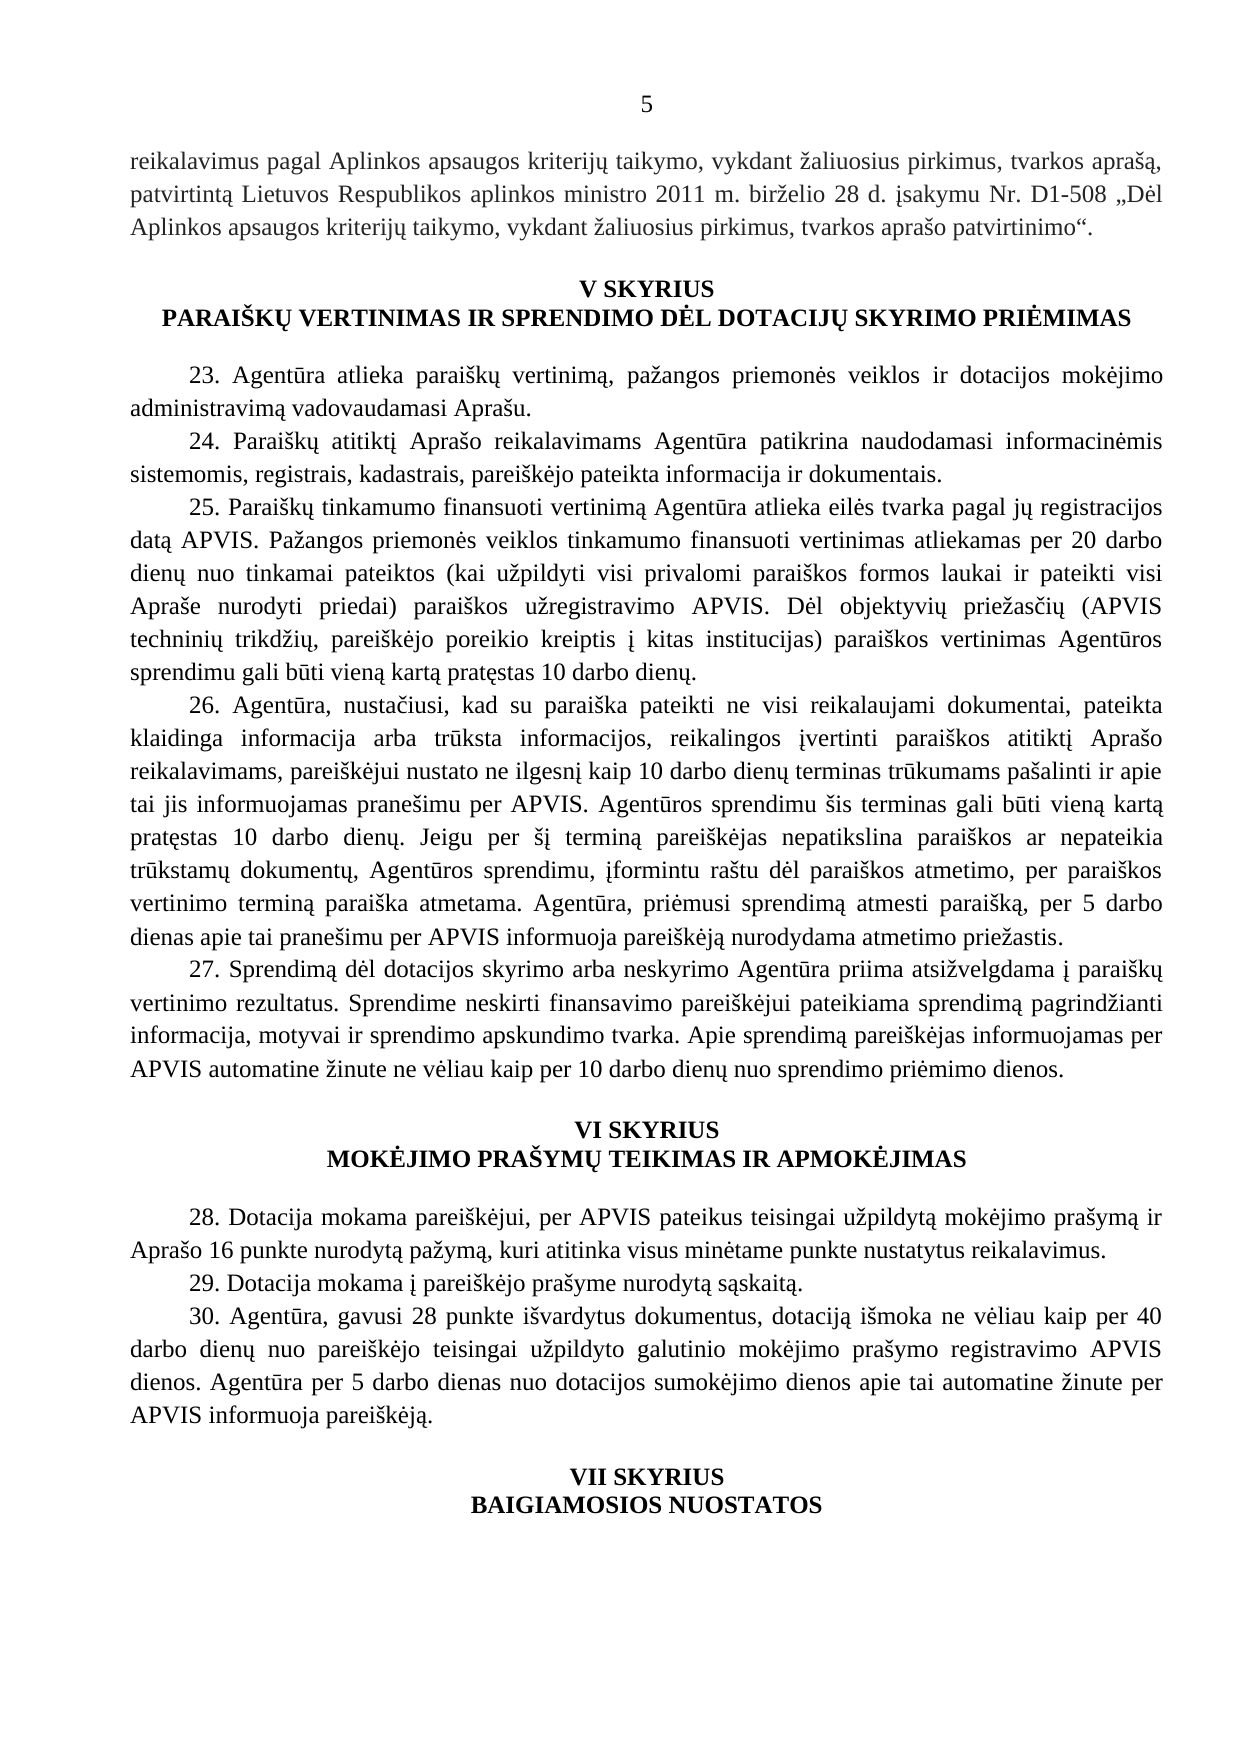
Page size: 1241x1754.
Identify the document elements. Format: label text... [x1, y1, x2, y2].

text 30. Agentūra, gavusi 28 punkte išvardytus dokumentus, dotaciją išmoka ne vėliau kaip per 40 darbo dienų nuo pareiškėjo teisingai užpildyto galutinio mokėjimo prašymo registravimo APVIS dienos. Agentūra per 5 darbo dienas nuo dotacijos sumokėjimo dienos apie tai automatine žinute per APVIS informuoja pareiškėją. [130, 1301, 1163, 1428]
text 23. Agentūra atlieka paraiškų vertinimą, pažangos priemonės veiklos ir dotacijos mokėjimo administravimą vadovaudamasi Aprašu. [130, 360, 1163, 422]
text 24. Paraiškų atitiktį Aprašo reikalavimams Agentūra patikrina naudodamasi informacinėmis sistemomis, registrais, kadastrais, pareiškėjo pateikta informacija ir dokumentais. [130, 426, 1163, 488]
text reikalavimus pagal Aplinkos apsaugos kriterijų taikymo, vykdant žaliuosius pirkimus, tvarkos aprašą, patvirtintą Lietuvos Respublikos aplinkos ministro 2011 m. birželio 28 d. įsakymu Nr. D1-508 „Dėl Aplinkos apsaugos kriterijų taikymo, vykdant žaliuosius pirkimus, tvarkos aprašo patvirtinimo“. [130, 146, 1163, 241]
text VI SKYRIUS [130, 1115, 1163, 1144]
text 28. Dotacija mokama pareiškėjui, per APVIS pateikus teisingai užpildytą mokėjimo prašymą ir Aprašo 16 punkte nurodytą pažymą, kuri atitinka visus minėtame punkte nustatytus reikalavimus. [130, 1202, 1163, 1263]
text 27. Sprendimą dėl dotacijos skyrimo arba neskyrimo Agentūra priima atsižvelgdama į paraiškų vertinimo rezultatus. Sprendime neskirti finansavimo pareiškėjui pateikiama sprendimą pagrindžianti informacija, motyvai ir sprendimo apskundimo tvarka. Apie sprendimą pareiškėjas informuojamas per APVIS automatine žinute ne vėliau kaip per 10 darbo dienų nuo sprendimo priėmimo dienos. [130, 954, 1163, 1082]
text 25. Paraiškų tinkamumo finansuoti vertinimą Agentūra atlieka eilės tvarka pagal jų registracijos datą APVIS. Pažangos priemonės veiklos tinkamumo finansuoti vertinimas atliekamas per 20 darbo dienų nuo tinkamai pateiktos (kai užpildyti visi privalomi paraiškos formos laukai ir pateikti visi Apraše nurodyti priedai) paraiškos užregistravimo APVIS. Dėl objektyvių priežasčių (APVIS techninių trikdžių, pareiškėjo poreikio kreiptis į kitas institucijas) paraiškos vertinimas Agentūros sprendimu gali būti vieną kartą pratęstas 10 darbo dienų. [130, 492, 1163, 686]
text V SKYRIUS [130, 274, 1163, 303]
text VII SKYRIUS [130, 1462, 1163, 1490]
text 26. Agentūra, nustačiusi, kad su paraiška pateikti ne visi reikalaujami dokumentai, pateikta klaidinga informacija arba trūksta informacijos, reikalingos įvertinti paraiškos atitiktį Aprašo reikalavimams, pareiškėjui nustato ne ilgesnį kaip 10 darbo dienų terminas trūkumams pašalinti ir apie tai jis informuojamas pranešimu per APVIS. Agentūros sprendimu šis terminas gali būti vieną kartą pratęstas 10 darbo dienų. Jeigu per šį terminą pareiškėjas nepatikslina paraiškos ar nepateikia trūkstamų dokumentų, Agentūros sprendimu, įformintu raštu dėl paraiškos atmetimo, per paraiškos vertinimo terminą paraiška atmetama. Agentūra, priėmusi sprendimą atmesti paraišką, per 5 darbo dienas apie tai pranešimu per APVIS informuoja pareiškėją nurodydama atmetimo priežastis. [130, 690, 1163, 950]
text PARAIŠKŲ VERTINIMAS IR SPRENDIMO DĖL DOTACIJŲ SKYRIMO PRIĖMIMAS [130, 303, 1163, 331]
text BAIGIAMOSIOS NUOSTATOS [130, 1490, 1163, 1519]
text 29. Dotacija mokama į pareiškėjo prašyme nurodytą sąskaitą. [130, 1268, 1163, 1296]
text MOKĖJIMO PRAŠYMŲ TEIKIMAS IR APMOKĖJIMAS [130, 1144, 1163, 1173]
